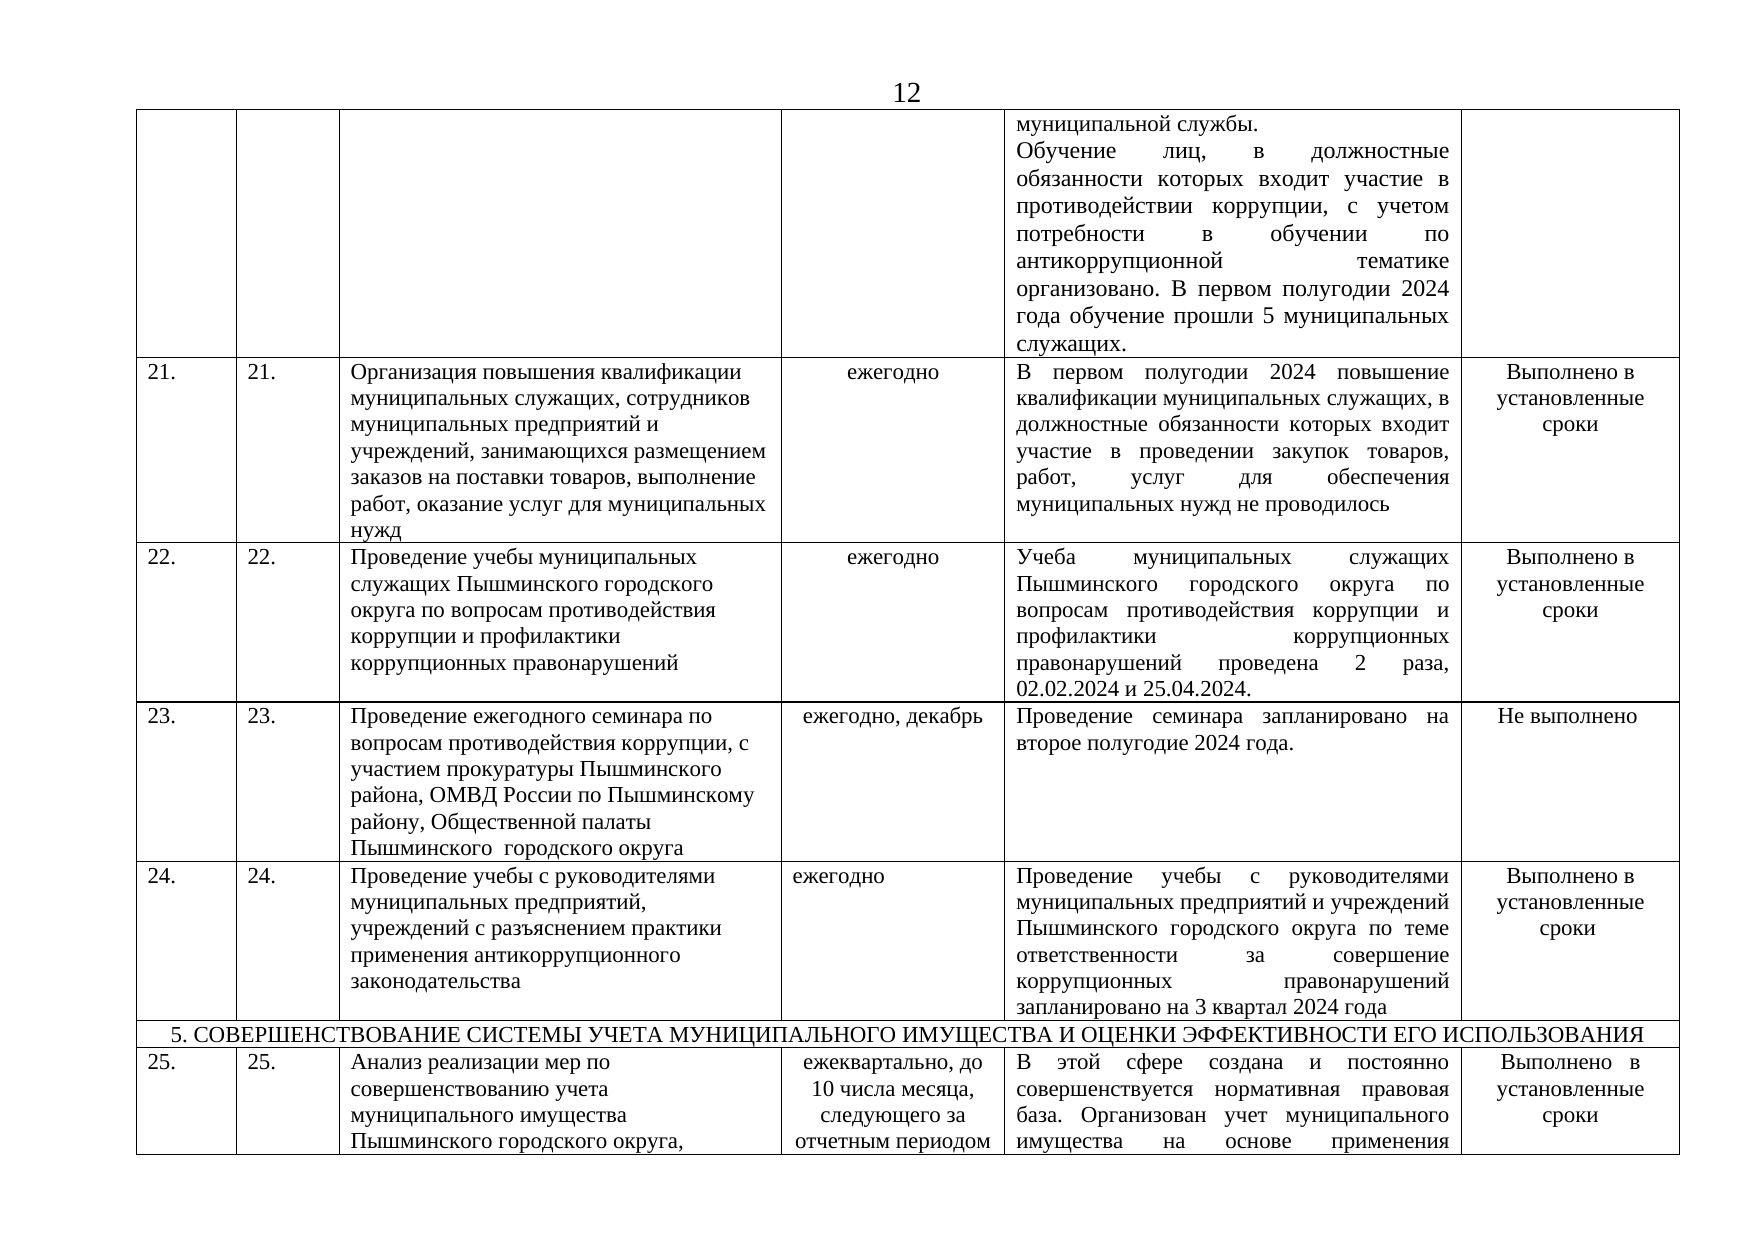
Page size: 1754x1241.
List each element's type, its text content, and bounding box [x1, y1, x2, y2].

table_cell В этой сфере создана и постоянно совершенствуется нормативная правовая база. Организован учет муниципального имущества на основе применения [1005, 1048, 1461, 1154]
table_cell 23. [237, 703, 339, 861]
table_cell 21. [137, 358, 236, 542]
table_cell Проведение ежегодного семинара по вопросам противодействия коррупции, с участием прокуратуры Пышминского района, ОМВД России по Пышминскому району, Общественной палаты Пышминского городского округа [340, 703, 781, 861]
table_cell Выполнено в установленные сроки [1462, 358, 1679, 542]
table_cell [237, 110, 339, 357]
table_cell 24. [137, 862, 236, 1020]
table_cell 25. [137, 1048, 236, 1154]
table_cell Проведение учебы муниципальных служащих Пышминского городского округа по вопросам противодействия коррупции и профилактики коррупционных правонарушений [340, 543, 781, 701]
table_cell 5. СОВЕРШЕНСТВОВАНИЕ СИСТЕМЫ УЧЕТА МУНИЦИПАЛЬНОГО ИМУЩЕСТВА И ОЦЕНКИ ЭФФЕКТИВНОСТИ ЕГО ИСПОЛЬЗОВАНИЯ [137, 1021, 1679, 1047]
table_cell муниципальной службы. Обучение лиц, в должностные обязанности которых входит участие в противодействии коррупции, с учетом потребности в обучении по антикоррупционной тематике организовано. В первом полугодии 2024 года обучение прошли 5 муниципальных служащих. [1005, 110, 1461, 357]
table_cell [137, 110, 236, 357]
table_cell Выполнено в установленные сроки [1462, 543, 1679, 701]
table_cell Выполнено в установленные сроки [1462, 862, 1679, 1020]
table_cell Учеба муниципальных служащих Пышминского городского округа по вопросам противодействия коррупции и профилактики коррупционных правонарушений проведена 2 раза, 02.02.2024 и 25.04.2024. [1005, 543, 1461, 701]
table_cell [340, 110, 781, 357]
table_cell В первом полугодии 2024 повышение квалификации муниципальных служащих, в должностные обязанности которых входит участие в проведении закупок товаров, работ, услуг для обеспечения муниципальных нужд не проводилось [1005, 358, 1461, 542]
table_cell ежеквартально, до 10 числа месяца, следующего за отчетным периодом [782, 1048, 1004, 1154]
table_cell [1462, 110, 1679, 357]
table_cell ежегодно [782, 543, 1004, 701]
table_cell Не выполнено [1462, 703, 1679, 861]
table_cell 25. [237, 1048, 339, 1154]
table_cell ежегодно [782, 862, 1004, 1020]
table_cell 24. [237, 862, 339, 1020]
table_cell Проведение учебы с руководителями муниципальных предприятий, учреждений с разъяснением практики применения антикоррупционного законодательства [340, 862, 781, 1020]
table_cell ежегодно [782, 358, 1004, 542]
table_cell Анализ реализации мер по совершенствованию учета муниципального имущества Пышминского городского округа, [340, 1048, 781, 1154]
table_cell ежегодно, декабрь [782, 703, 1004, 861]
table_cell 23. [137, 703, 236, 861]
table_cell Выполнено в установленные сроки [1462, 1048, 1679, 1154]
table_cell 22. [237, 543, 339, 701]
table_cell [782, 110, 1004, 357]
table_cell Проведение семинара запланировано на второе полугодие 2024 года. [1005, 703, 1461, 861]
table_cell Организация повышения квалификации муниципальных служащих, сотрудников муниципальных предприятий и учреждений, занимающихся размещением заказов на поставки товаров, выполнение работ, оказание услуг для муниципальных нужд [340, 358, 781, 542]
table_cell Проведение учебы с руководителями муниципальных предприятий и учреждений Пышминского городского округа по теме ответственности за совершение коррупционных правонарушений запланировано на 3 квартал 2024 года [1005, 862, 1461, 1020]
table_cell 22. [137, 543, 236, 701]
table_cell 21. [237, 358, 339, 542]
